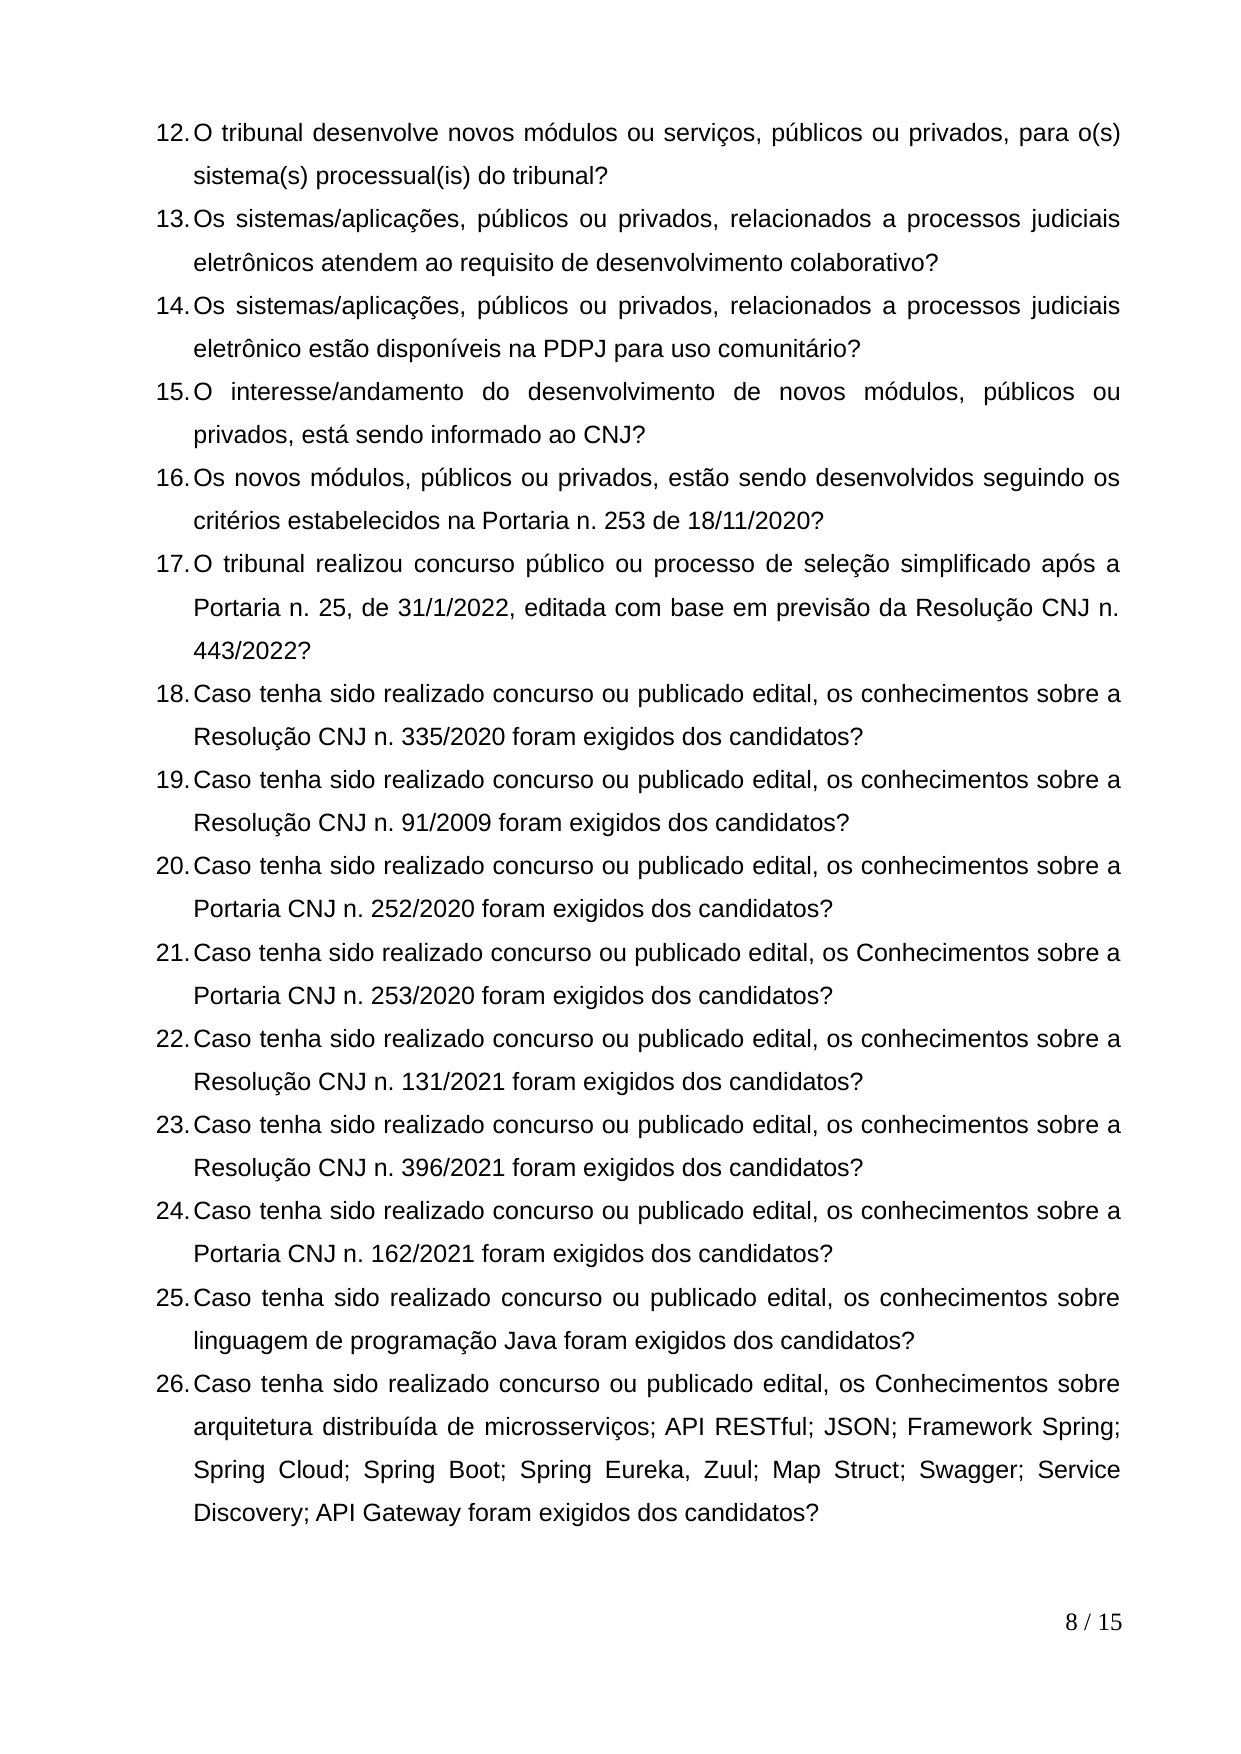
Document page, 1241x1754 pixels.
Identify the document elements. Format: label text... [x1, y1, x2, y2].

list Caso tenha sido realizado concurso ou publicado edital, os conhecimentos sobre linguagem de programação Java foram exigidos dos candidatos? [156, 1282, 1122, 1354]
list Caso tenha sido realizado concurso ou publicado edital, os conhecimentos sobre a Resolução CNJ n. 131/2021 foram exigidos dos candidatos? [156, 1024, 1122, 1096]
list O tribunal desenvolve novos módulos ou serviços, públicos ou privados, para o(s) sistema(s) processual(is) do tribunal? [156, 118, 1122, 190]
list O interesse/andamento do desenvolvimento de novos módulos, públicos ou privados, está sendo informado ao CNJ? [156, 377, 1122, 449]
list Caso tenha sido realizado concurso ou publicado edital, os conhecimentos sobre a Resolução CNJ n. 335/2020 foram exigidos dos candidatos? [156, 679, 1122, 751]
list Caso tenha sido realizado concurso ou publicado edital, os conhecimentos sobre a Portaria CNJ n. 252/2020 foram exigidos dos candidatos? [156, 851, 1122, 923]
list Caso tenha sido realizado concurso ou publicado edital, os conhecimentos sobre a Resolução CNJ n. 91/2009 foram exigidos dos candidatos? [156, 765, 1122, 837]
list O tribunal realizou concurso público ou processo de seleção simplificado após a Portaria n. 25, de 31/1/2022, editada com base em previsão da Resolução CNJ n. 443/2022? [156, 549, 1122, 664]
list Os sistemas/aplicações, públicos ou privados, relacionados a processos judiciais eletrônicos atendem ao requisito de desenvolvimento colaborativo? [156, 204, 1122, 276]
list Caso tenha sido realizado concurso ou publicado edital, os conhecimentos sobre a Portaria CNJ n. 162/2021 foram exigidos dos candidatos? [156, 1196, 1122, 1268]
list Caso tenha sido realizado concurso ou publicado edital, os conhecimentos sobre a Resolução CNJ n. 396/2021 foram exigidos dos candidatos? [156, 1110, 1122, 1182]
list Os novos módulos, públicos ou privados, estão sendo desenvolvidos seguindo os critérios estabelecidos na Portaria n. 253 de 18/11/2020? [156, 463, 1122, 535]
list Caso tenha sido realizado concurso ou publicado edital, os Conhecimentos sobre arquitetura distribuída de microsserviços; API RESTful; JSON; Framework Spring; Spring Cloud; Spring Boot; Spring Eureka, Zuul; Map Struct; Swagger; Service Discovery; API Gateway foram exigidos dos candidatos? [156, 1369, 1122, 1527]
list Caso tenha sido realizado concurso ou publicado edital, os Conhecimentos sobre a Portaria CNJ n. 253/2020 foram exigidos dos candidatos? [156, 937, 1122, 1009]
list Os sistemas/aplicações, públicos ou privados, relacionados a processos judiciais eletrônico estão disponíveis na PDPJ para uso comunitário? [156, 291, 1122, 362]
